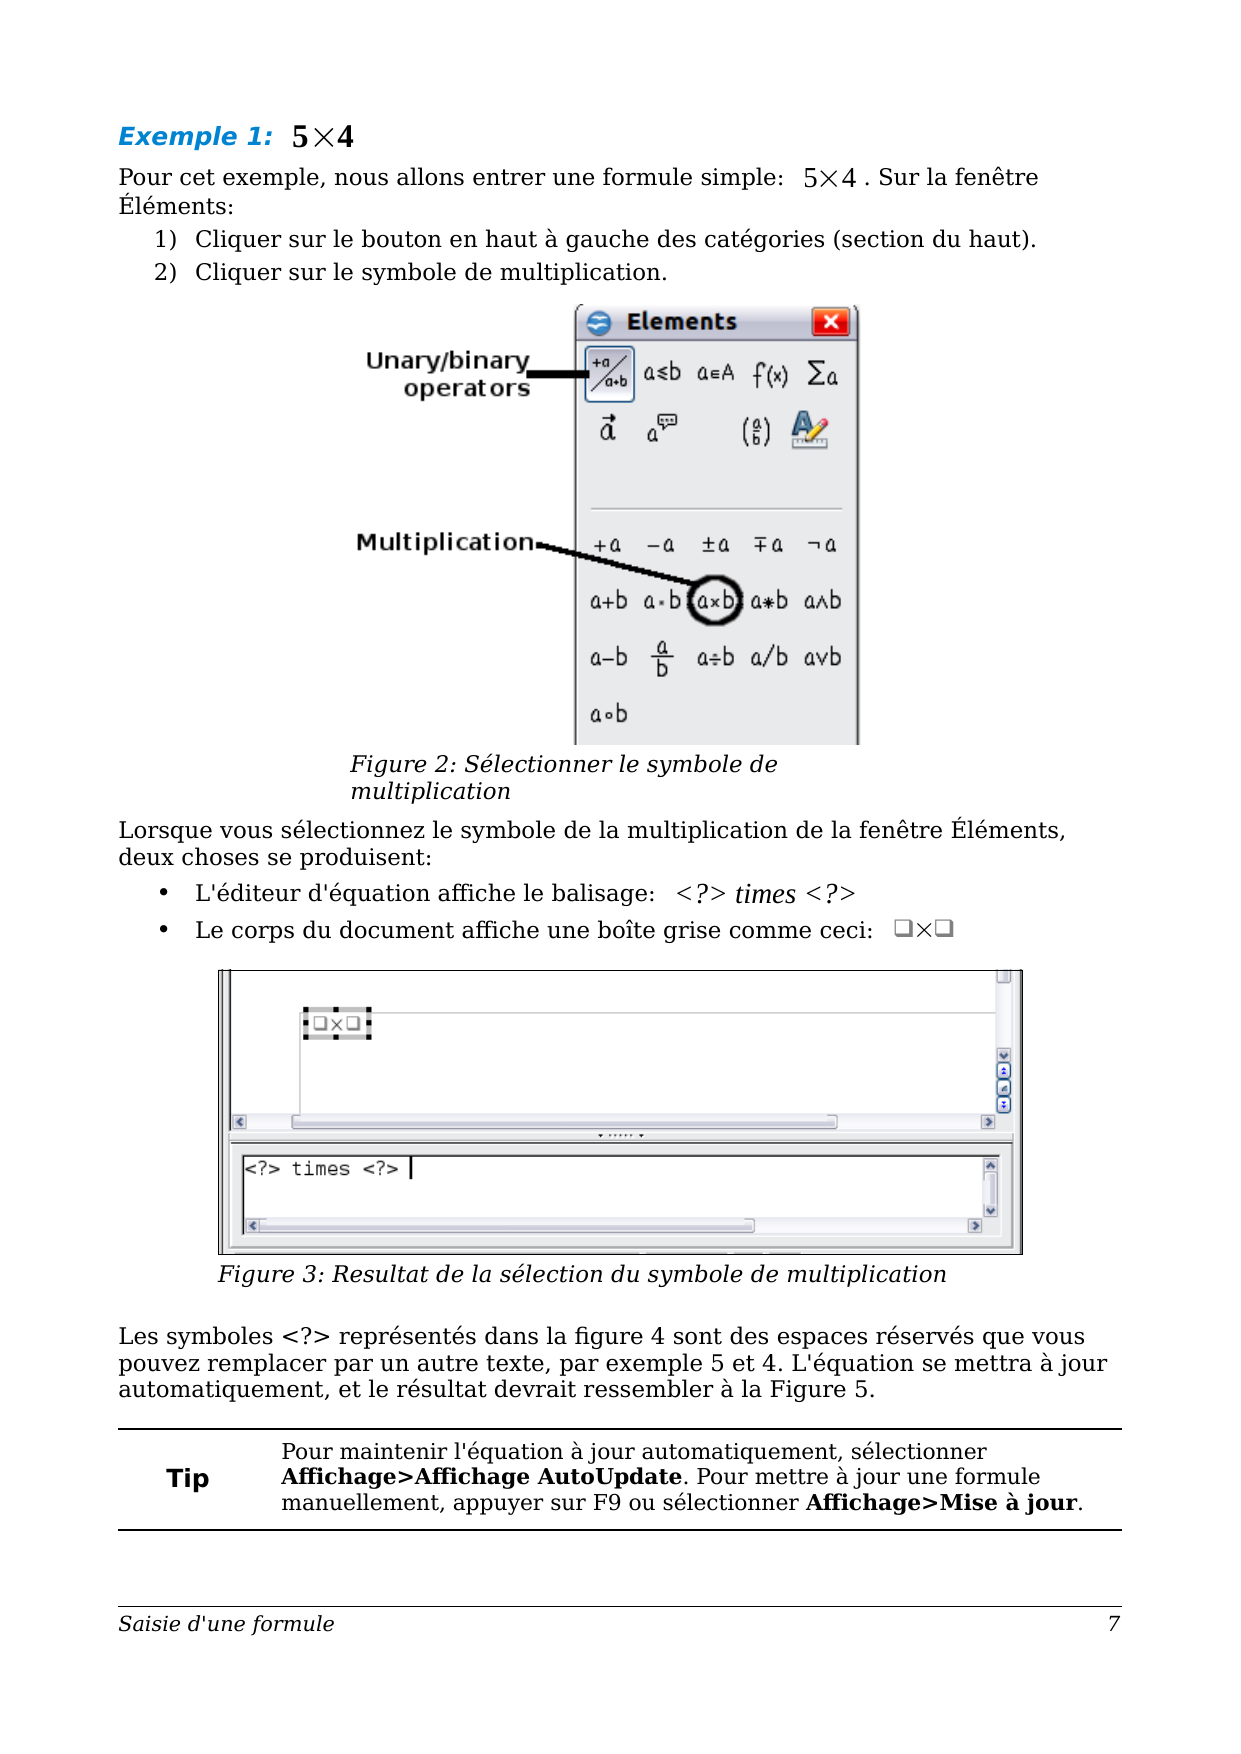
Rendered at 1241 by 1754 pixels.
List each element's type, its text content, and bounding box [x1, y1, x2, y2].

text Les symboles <?> représentés dans la figure 4 sont des espaces réservés que vous pouvez remplacer par un autre texte, par exemple 5 et 4. L'équation se mettra à jour automatiquement, et le résultat devrait ressembler à la Figure 5. [118, 1323, 1122, 1403]
table_header Pour maintenir l'équation à jour automatiquement, sélectionner Affichage>Affichage AutoUpdate. Pour mettre à jour une formule manuellement, appuyer sur F9 ou sélectionner Affichage>Mise à jour. [258, 1430, 1122, 1528]
list Le corps du document affiche une boîte grise comme ceci: [156, 916, 1122, 945]
list Lorsque vous sélectionnez le symbole de la multiplication de la fenêtre Éléments, deux choses se produisent: [118, 817, 1122, 871]
table_header Tip [118, 1430, 257, 1528]
subtitle Exemple 1: [118, 118, 1122, 155]
list L'éditeur d'équation affiche le balisage: [156, 877, 1122, 909]
list Pour cet exemple, nous allons entrer une formule simple:. Sur la fenêtre Éléments: [118, 161, 1122, 220]
list Cliquer sur le symbole de multiplication. [177, 259, 1122, 286]
text Figure 3: Resultat de la sélection du symbole de multiplication [218, 1261, 1022, 1288]
text Figure 2: Sélectionner le symbole de multiplication [350, 751, 890, 805]
list Cliquer sur le bouton en haut à gauche des catégories (section du haut). [177, 226, 1122, 253]
picture [350, 304, 862, 745]
picture [219, 971, 1022, 1254]
